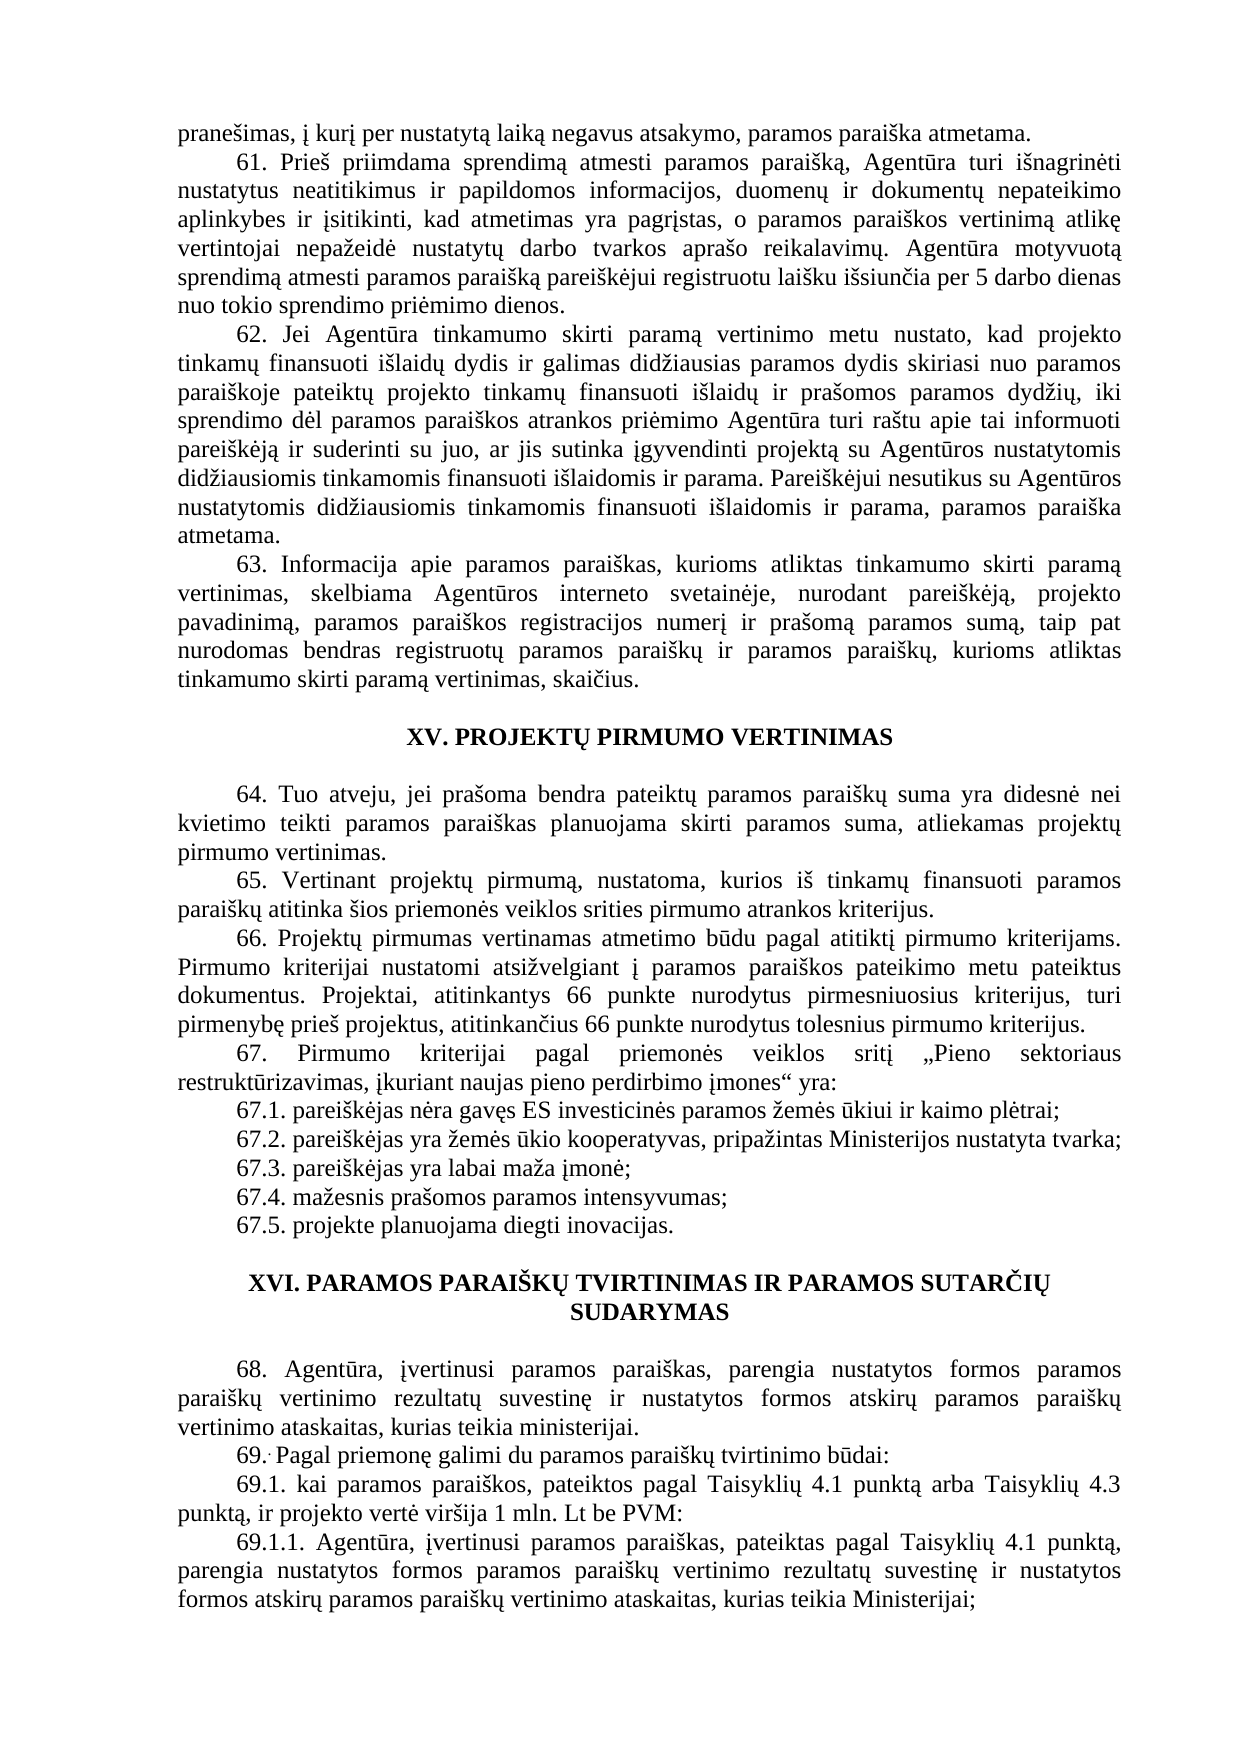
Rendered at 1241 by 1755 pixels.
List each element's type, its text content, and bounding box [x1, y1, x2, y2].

text 67.1. pareiškėjas nėra gavęs ES investicinės paramos žemės ūkiui ir kaimo plėtrai; [177, 1096, 1122, 1124]
text 67.3. pareiškėjas yra labai maža įmonė; [177, 1153, 1122, 1182]
text pranešimas, į kurį per nustatytą laiką negavus atsakymo, paramos paraiška atmetama. [177, 118, 1122, 147]
text XV. PROJEKTŲ PIRMUMO VERTINIMAS [177, 722, 1122, 751]
text 61. Prieš priimdama sprendimą atmesti paramos paraišką, Agentūra turi išnagrinėti nustatytus neatitikimus ir papildomos informacijos, duomenų ir dokumentų nepateikimo aplinkybes ir įsitikinti, kad atmetimas yra pagrįstas, o paramos paraiškos vertinimą atlikę vertintojai nepažeidė nustatytų darbo tvarkos aprašo reikalavimų. Agentūra motyvuotą sprendimą atmesti paramos paraišką pareiškėjui registruotu laišku išsiunčia per 5 darbo dienas nuo tokio sprendimo priėmimo dienos. [177, 147, 1122, 319]
text 65. Vertinant projektų pirmumą, nustatoma, kurios iš tinkamų finansuoti paramos paraiškų atitinka šios priemonės veiklos srities pirmumo atrankos kriterijus. [177, 866, 1122, 923]
text 66. Projektų pirmumas vertinamas atmetimo būdu pagal atitiktį pirmumo kriterijams. Pirmumo kriterijai nustatomi atsižvelgiant į paramos paraiškos pateikimo metu pateiktus dokumentus. Projektai, atitinkantys 66 punkte nurodytus pirmesniuosius kriterijus, turi pirmenybę prieš projektus, atitinkančius 66 punkte nurodytus tolesnius pirmumo kriterijus. [177, 923, 1122, 1038]
text 69.1.1. Agentūra, įvertinusi paramos paraiškas, pateiktas pagal Taisyklių 4.1 punktą, parengia nustatytos formos paramos paraiškų vertinimo rezultatų suvestinę ir nustatytos formos atskirų paramos paraiškų vertinimo ataskaitas, kurias teikia Ministerijai; [177, 1527, 1122, 1613]
text 69.. Pagal priemonę galimi du paramos paraiškų tvirtinimo būdai: [177, 1441, 1122, 1469]
text XVI. PARAMOS PARAIŠKŲ TVIRTINIMAS IR PARAMOS SUTARČIŲ SUDARYMAS [177, 1268, 1122, 1326]
text 67.2. pareiškėjas yra žemės ūkio kooperatyvas, pripažintas Ministerijos nustatyta tvarka; [177, 1124, 1122, 1153]
text 67.4. mažesnis prašomos paramos intensyvumas; [177, 1182, 1122, 1211]
text 62. Jei Agentūra tinkamumo skirti paramą vertinimo metu nustato, kad projekto tinkamų finansuoti išlaidų dydis ir galimas didžiausias paramos dydis skiriasi nuo paramos paraiškoje pateiktų projekto tinkamų finansuoti išlaidų ir prašomos paramos dydžių, iki sprendimo dėl paramos paraiškos atrankos priėmimo Agentūra turi raštu apie tai informuoti pareiškėją ir suderinti su juo, ar jis sutinka įgyvendinti projektą su Agentūros nustatytomis didžiausiomis tinkamomis finansuoti išlaidomis ir parama. Pareiškėjui nesutikus su Agentūros nustatytomis didžiausiomis tinkamomis finansuoti išlaidomis ir parama, paramos paraiška atmetama. [177, 319, 1122, 549]
text 67.5. projekte planuojama diegti inovacijas. [177, 1211, 1122, 1239]
text 68. Agentūra, įvertinusi paramos paraiškas, parengia nustatytos formos paramos paraiškų vertinimo rezultatų suvestinę ir nustatytos formos atskirų paramos paraiškų vertinimo ataskaitas, kurias teikia ministerijai. [177, 1354, 1122, 1441]
text 63. Informacija apie paramos paraiškas, kurioms atliktas tinkamumo skirti paramą vertinimas, skelbiama Agentūros interneto svetainėje, nurodant pareiškėją, projekto pavadinimą, paramos paraiškos registracijos numerį ir prašomą paramos sumą, taip pat nurodomas bendras registruotų paramos paraiškų ir paramos paraiškų, kurioms atliktas tinkamumo skirti paramą vertinimas, skaičius. [177, 549, 1122, 693]
text 64. Tuo atveju, jei prašoma bendra pateiktų paramos paraiškų suma yra didesnė nei kvietimo teikti paramos paraiškas planuojama skirti paramos suma, atliekamas projektų pirmumo vertinimas. [177, 779, 1122, 866]
text 69.1. kai paramos paraiškos, pateiktos pagal Taisyklių 4.1 punktą arba Taisyklių 4.3 punktą, ir projekto vertė viršija 1 mln. Lt be PVM: [177, 1469, 1122, 1527]
text 67. Pirmumo kriterijai pagal priemonės veiklos sritį „Pieno sektoriaus restruktūrizavimas, įkuriant naujas pieno perdirbimo įmones“ yra: [177, 1038, 1122, 1096]
